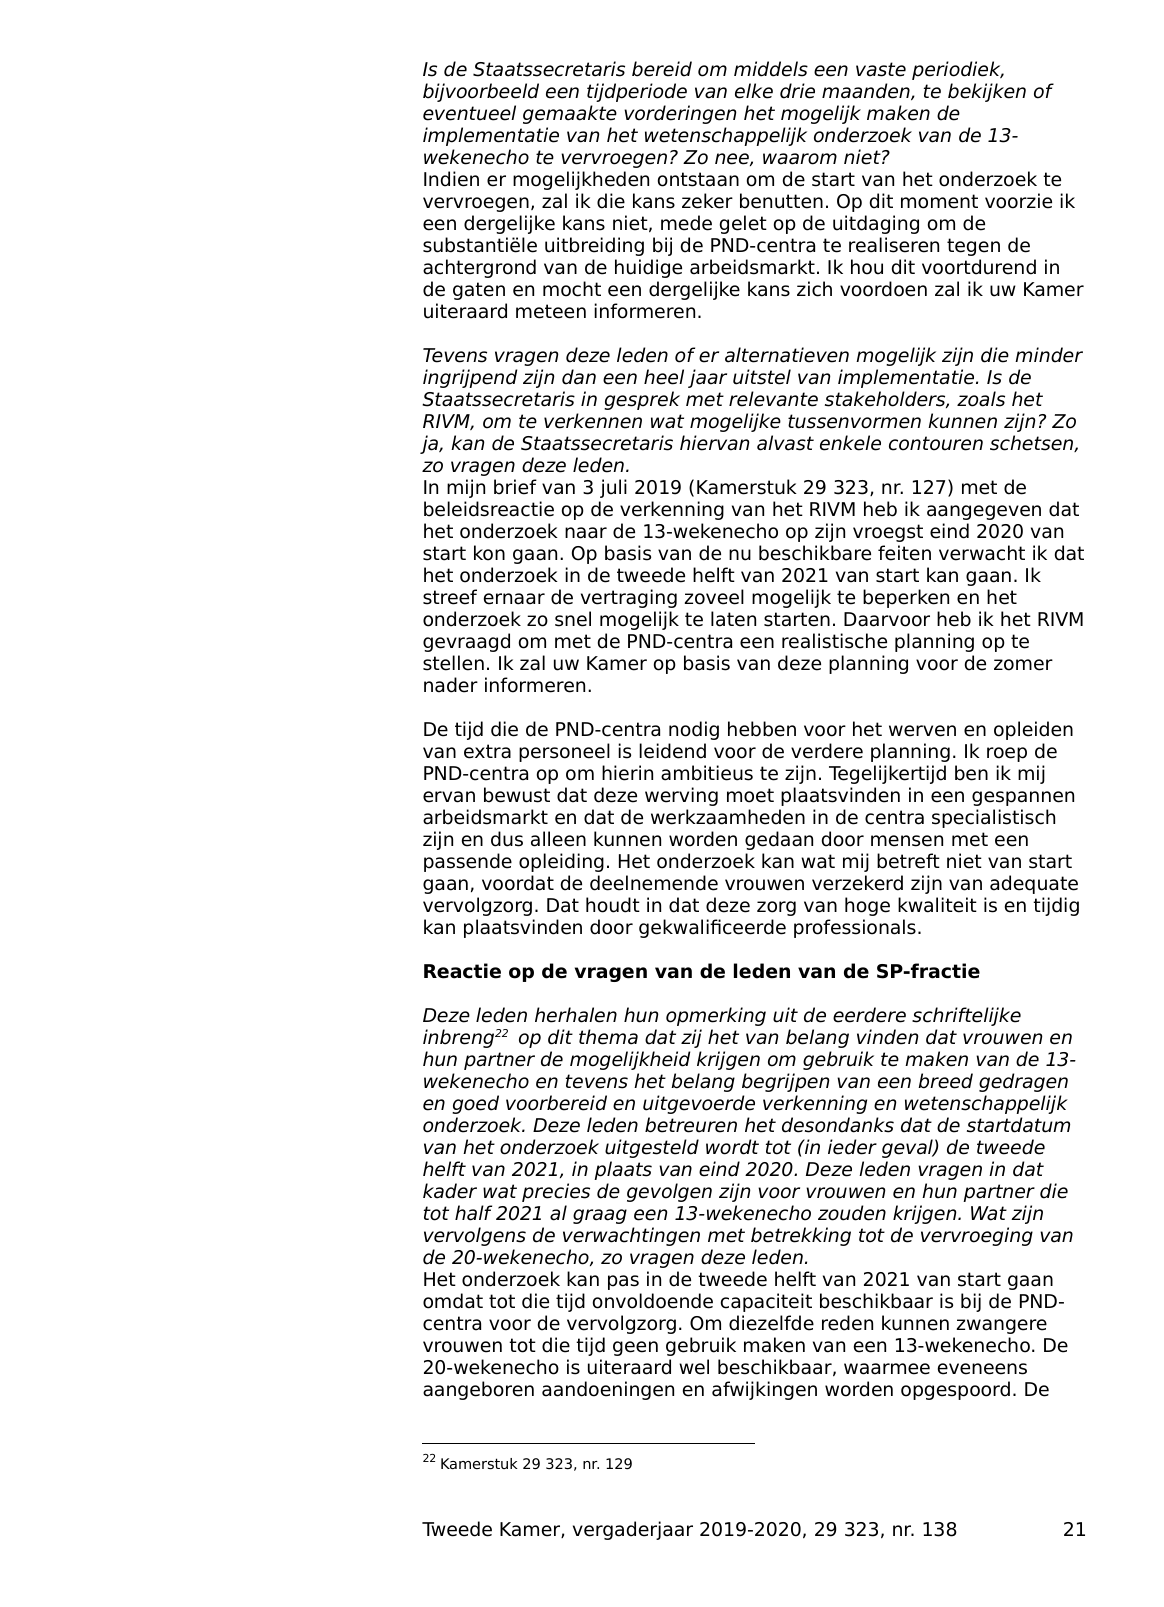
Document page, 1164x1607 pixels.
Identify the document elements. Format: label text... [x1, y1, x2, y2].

subtitle Reactie op de vragen van de leden van de SP-fractie [422, 961, 1087, 983]
text Het onderzoek kan pas in de tweede helft van 2021 van start gaan omdat tot die tijd onvoldoende capaciteit beschikbaar is bij de PND-centra voor de vervolgzorg. Om diezelfde reden kunnen zwangere vrouwen tot die tijd geen gebruik maken van een 13-wekenecho. De 20-wekenecho is uiteraard wel beschikbaar, waarmee eveneens aangeboren aandoeningen en afwijkingen worden opgespoord. De [422, 1269, 1087, 1401]
text Is de Staatssecretaris bereid om middels een vaste periodiek, bijvoorbeeld een tijdperiode van elke drie maanden, te bekijken of eventueel gemaakte vorderingen het mogelijk maken de implementatie van het wetenschappelijk onderzoek van de 13-wekenecho te vervroegen? Zo nee, waarom niet? [422, 59, 1087, 169]
text In mijn brief van 3 juli 2019 (Kamerstuk 29 323, nr. 127) met de beleidsreactie op de verkenning van het RIVM heb ik aangegeven dat het onderzoek naar de 13-wekenecho op zijn vroegst eind 2020 van start kon gaan. Op basis van de nu beschikbare feiten verwacht ik dat het onderzoek in de tweede helft van 2021 van start kan gaan. Ik streef ernaar de vertraging zoveel mogelijk te beperken en het onderzoek zo snel mogelijk te laten starten. Daarvoor heb ik het RIVM gevraagd om met de PND-centra een realistische planning op te stellen. Ik zal uw Kamer op basis van deze planning voor de zomer nader informeren. [422, 477, 1087, 697]
text Indien er mogelijkheden ontstaan om de start van het onderzoek te vervroegen, zal ik die kans zeker benutten. Op dit moment voorzie ik een dergelijke kans niet, mede gelet op de uitdaging om de substantiële uitbreiding bij de PND-centra te realiseren tegen de achtergrond van de huidige arbeidsmarkt. Ik hou dit voortdurend in de gaten en mocht een dergelijke kans zich voordoen zal ik uw Kamer uiteraard meteen informeren. [422, 169, 1087, 323]
text Deze leden herhalen hun opmerking uit de eerdere schriftelijke inbreng op dit thema dat zij het van belang vinden dat vrouwen en hun partner de mogelijkheid krijgen om gebruik te maken van de 13-wekenecho en tevens het belang begrijpen van een breed gedragen en goed voorbereid en uitgevoerde verkenning en wetenschappelijk onderzoek. Deze leden betreuren het desondanks dat de startdatum van het onderzoek uitgesteld wordt tot (in ieder geval) de tweede helft van 2021, in plaats van eind 2020. Deze leden vragen in dat kader wat precies de gevolgen zijn voor vrouwen en hun partner die tot half 2021 al graag een 13-wekenecho zouden krijgen. Wat zijn vervolgens de verwachtingen met betrekking tot de vervroeging van de 20-wekenecho, zo vragen deze leden. [422, 1005, 1087, 1269]
text Kamerstuk 29 323, nr. 129 [422, 1452, 1087, 1474]
text Tevens vragen deze leden of er alternatieven mogelijk zijn die minder ingrijpend zijn dan een heel jaar uitstel van implementatie. Is de Staatssecretaris in gesprek met relevante stakeholders, zoals het RIVM, om te verkennen wat mogelijke tussenvormen kunnen zijn? Zo ja, kan de Staatssecretaris hiervan alvast enkele contouren schetsen, zo vragen deze leden. [422, 345, 1087, 477]
text De tijd die de PND-centra nodig hebben voor het werven en opleiden van extra personeel is leidend voor de verdere planning. Ik roep de PND-centra op om hierin ambitieus te zijn. Tegelijkertijd ben ik mij ervan bewust dat deze werving moet plaatsvinden in een gespannen arbeidsmarkt en dat de werkzaamheden in de centra specialistisch zijn en dus alleen kunnen worden gedaan door mensen met een passende opleiding. Het onderzoek kan wat mij betreft niet van start gaan, voordat de deelnemende vrouwen verzekerd zijn van adequate vervolgzorg. Dat houdt in dat deze zorg van hoge kwaliteit is en tijdig kan plaatsvinden door gekwalificeerde professionals. [422, 719, 1087, 939]
